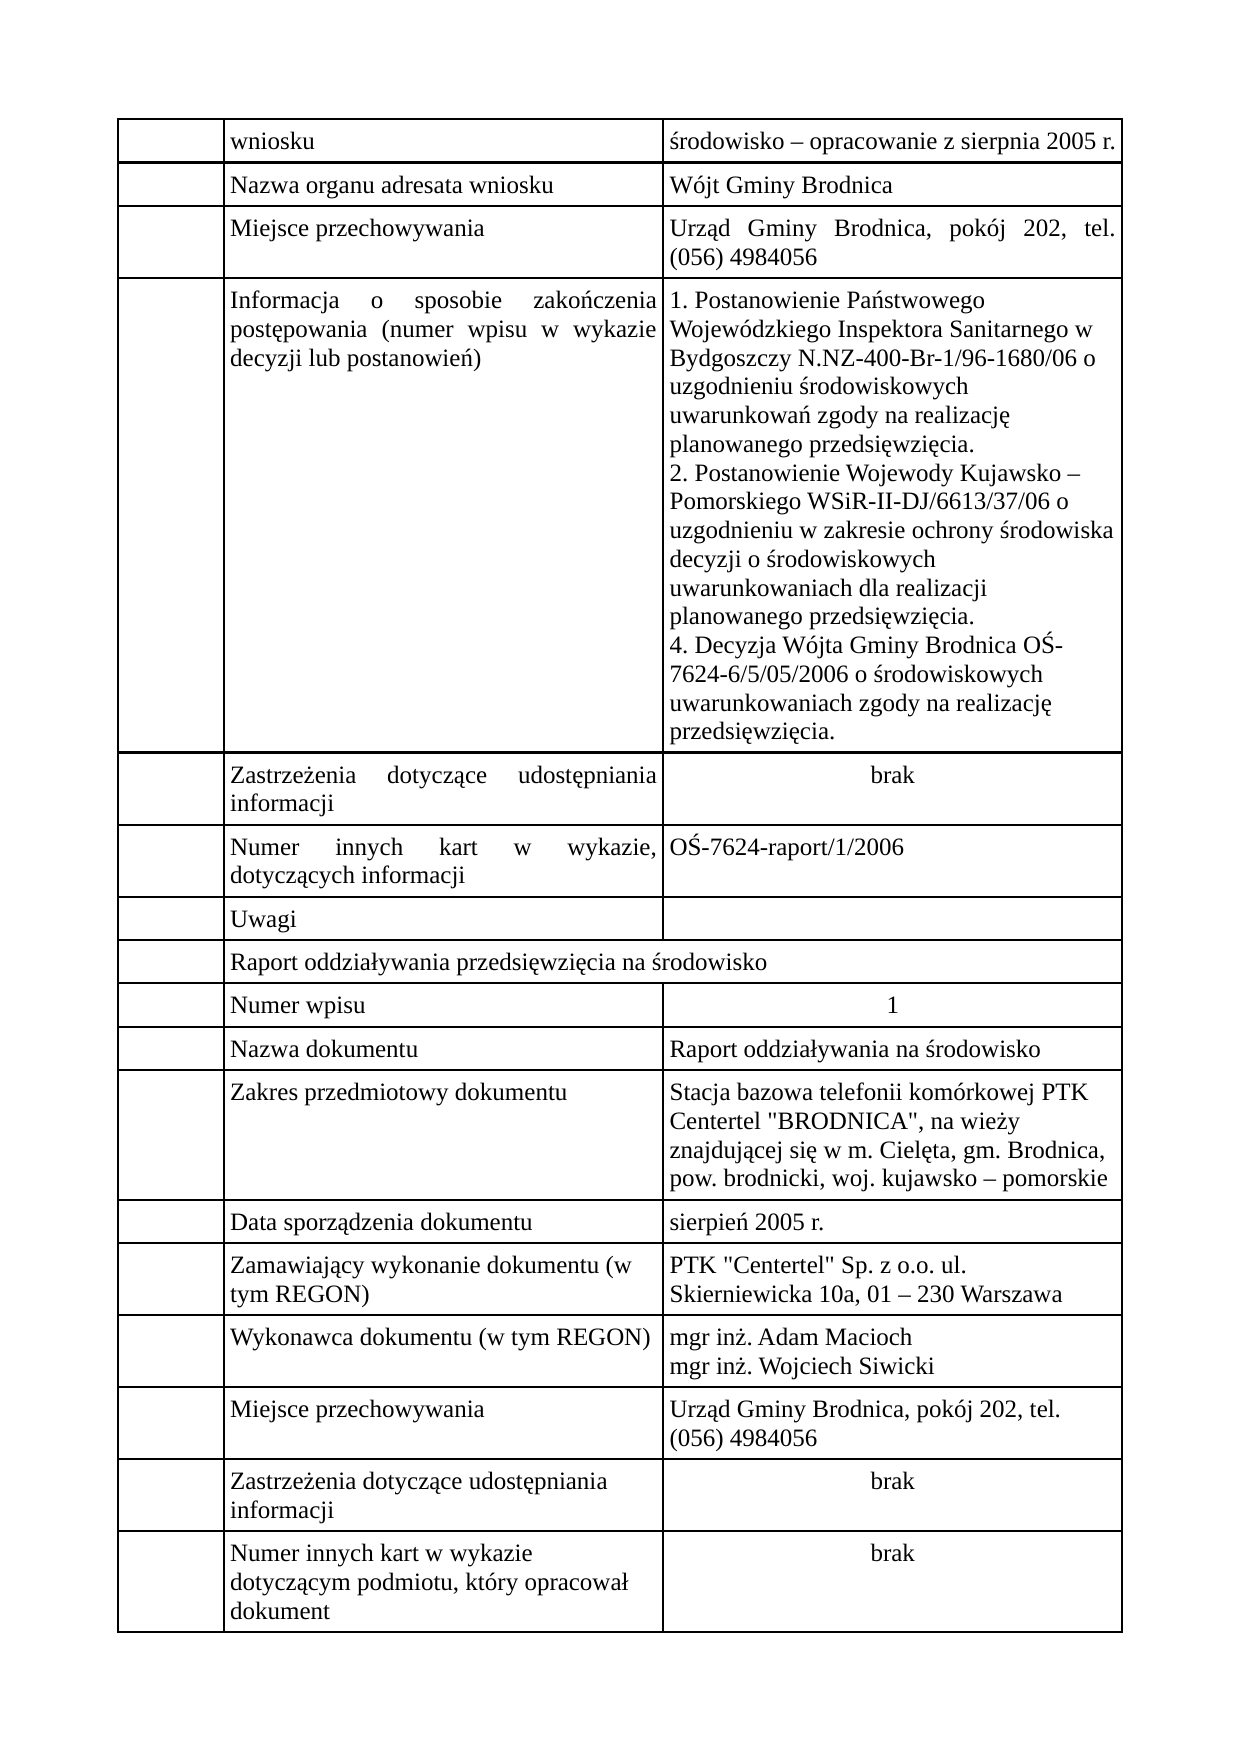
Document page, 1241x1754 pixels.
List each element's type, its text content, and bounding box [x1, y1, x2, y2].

table_cell wniosku [225, 120, 662, 161]
table_cell PTK "Centertel" Sp. z o.o. ul. Skierniewicka 10a, 01 – 230 Warszawa [664, 1244, 1121, 1314]
table_cell [119, 164, 223, 205]
table_cell [119, 1201, 223, 1242]
table_cell [119, 1244, 223, 1314]
table_cell brak [664, 754, 1121, 823]
table_cell Zastrzeżenia dotyczące udostępniania informacji [225, 1460, 662, 1530]
table_cell [119, 1388, 223, 1458]
table_cell Nazwa dokumentu [225, 1028, 662, 1069]
table_cell [664, 898, 1121, 939]
table_cell mgr inż. Adam Macioch mgr inż. Wojciech Siwicki [664, 1316, 1121, 1386]
table_cell Numer wpisu [225, 984, 662, 1026]
table_cell 1 [664, 984, 1121, 1026]
table_cell Stacja bazowa telefonii komórkowej PTK Centertel "BRODNICA", na wieży znajdującej się w m. Cielęta, gm. Brodnica, pow. brodnicki, woj. kujawsko – pomorskie [664, 1071, 1121, 1198]
table_cell brak [664, 1460, 1121, 1530]
table_cell Wójt Gminy Brodnica [664, 164, 1121, 205]
table_cell [119, 754, 223, 823]
table_cell Numer innych kart w wykazie dotyczącym podmiotu, który opracował dokument [225, 1532, 662, 1631]
table_cell Numer innych kart w wykazie, dotyczących informacji [225, 826, 662, 896]
table_cell [119, 1028, 223, 1069]
table_cell brak [664, 1532, 1121, 1631]
table_cell Urząd Gminy Brodnica, pokój 202, tel. (056) 4984056 [664, 207, 1121, 277]
table_cell Wykonawca dokumentu (w tym REGON) [225, 1316, 662, 1386]
table_cell [119, 941, 223, 982]
table_cell [119, 120, 223, 161]
table_cell środowisko – opracowanie z sierpnia 2005 r. [664, 120, 1121, 161]
table_cell Zamawiający wykonanie dokumentu (w tym REGON) [225, 1244, 662, 1314]
table_cell 1. Postanowienie Państwowego Wojewódzkiego Inspektora Sanitarnego w Bydgoszczy N.NZ-400-Br-1/96-1680/06 o uzgodnieniu środowiskowych uwarunkowań zgody na realizację planowanego przedsięwzięcia. 2. Postanowienie Wojewody Kujawsko – Pomorskiego WSiR-II-DJ/6613/37/06 o uzgodnieniu w zakresie ochrony środowiska decyzji o środowiskowych uwarunkowaniach dla realizacji planowanego przedsięwzięcia. 4. Decyzja Wójta Gminy Brodnica OŚ-7624-6/5/05/2006 o środowiskowych uwarunkowaniach zgody na realizację przedsięwzięcia. [664, 279, 1121, 751]
table_cell Zakres przedmiotowy dokumentu [225, 1071, 662, 1198]
table_cell Uwagi [225, 898, 662, 939]
table_cell sierpień 2005 r. [664, 1201, 1121, 1242]
table_cell Miejsce przechowywania [225, 1388, 662, 1458]
table_cell Data sporządzenia dokumentu [225, 1201, 662, 1242]
table_cell [119, 279, 223, 751]
table_cell [119, 898, 223, 939]
table_cell Zastrzeżenia dotyczące udostępniania informacji [225, 754, 662, 823]
table_cell [119, 826, 223, 896]
table_cell [119, 1316, 223, 1386]
table_cell [119, 1460, 223, 1530]
table_cell [119, 984, 223, 1026]
table_cell Nazwa organu adresata wniosku [225, 164, 662, 205]
table_cell Miejsce przechowywania [225, 207, 662, 277]
table_cell Raport oddziaływania na środowisko [664, 1028, 1121, 1069]
table_cell [119, 1532, 223, 1631]
table_cell [119, 207, 223, 277]
table_cell [119, 1071, 223, 1198]
table_cell Urząd Gminy Brodnica, pokój 202, tel. (056) 4984056 [664, 1388, 1121, 1458]
table_cell OŚ-7624-raport/1/2006 [664, 826, 1121, 896]
table_cell Informacja o sposobie zakończenia postępowania (numer wpisu w wykazie decyzji lub postanowień) [225, 279, 662, 751]
table_cell Raport oddziaływania przedsięwzięcia na środowisko [225, 941, 1121, 982]
